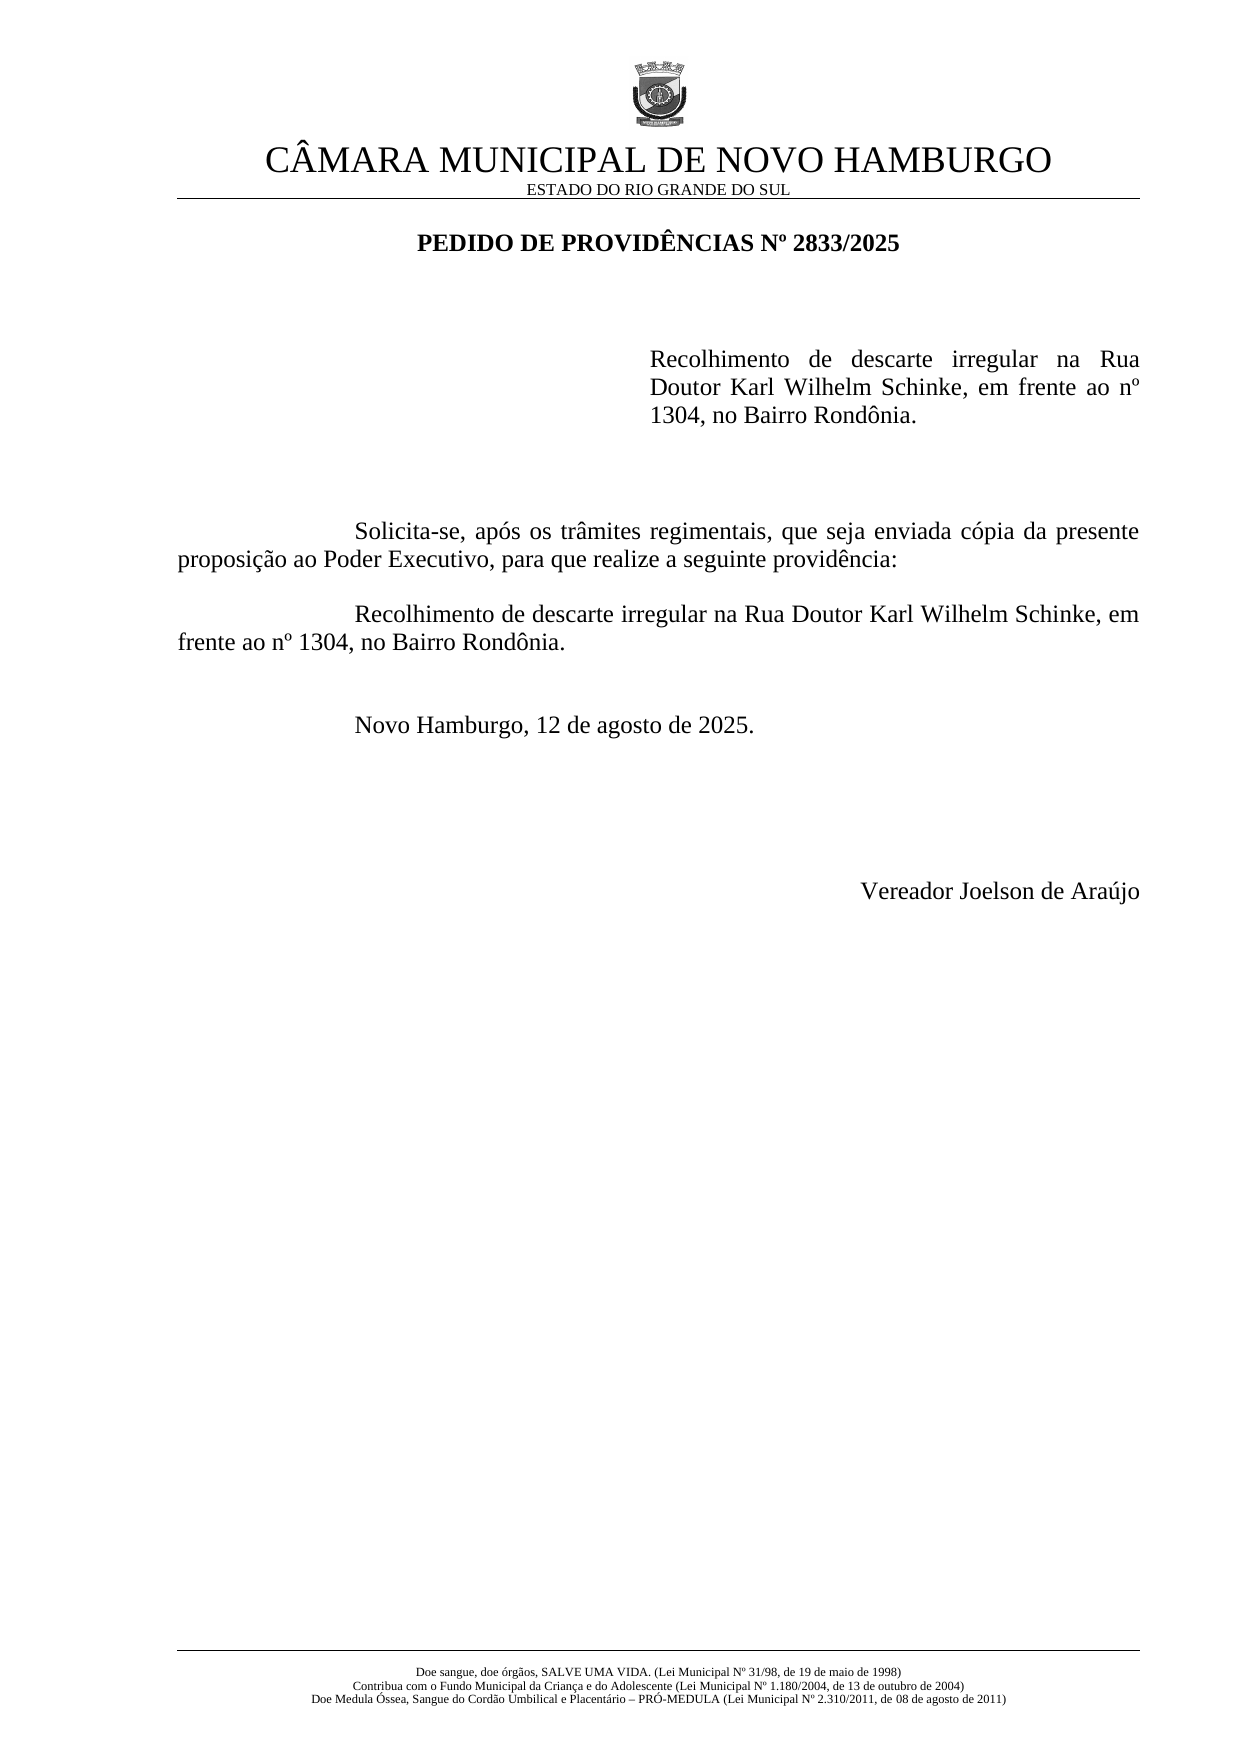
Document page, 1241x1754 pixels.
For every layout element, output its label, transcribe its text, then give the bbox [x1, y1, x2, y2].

text Recolhimento de descarte irregular na Rua Doutor Karl Wilhelm Schinke, em frente ao nº 1304, no Bairro Rondônia. [177, 600, 1140, 656]
text Recolhimento de descarte irregular na Rua Doutor Karl Wilhelm Schinke, em frente ao nº 1304, no Bairro Rondônia. [649, 345, 1140, 428]
text PEDIDO DE PROVIDÊNCIAS Nº 2833/2025 [177, 229, 1140, 257]
text Vereador Joelson de Araújo [177, 877, 1140, 905]
text Novo Hamburgo, 12 de agosto de 2025. [177, 711, 1140, 739]
text Solicita-se, após os trâmites regimentais, que seja enviada cópia da presente proposição ao Poder Executivo, para que realize a seguinte providência: [177, 517, 1140, 572]
